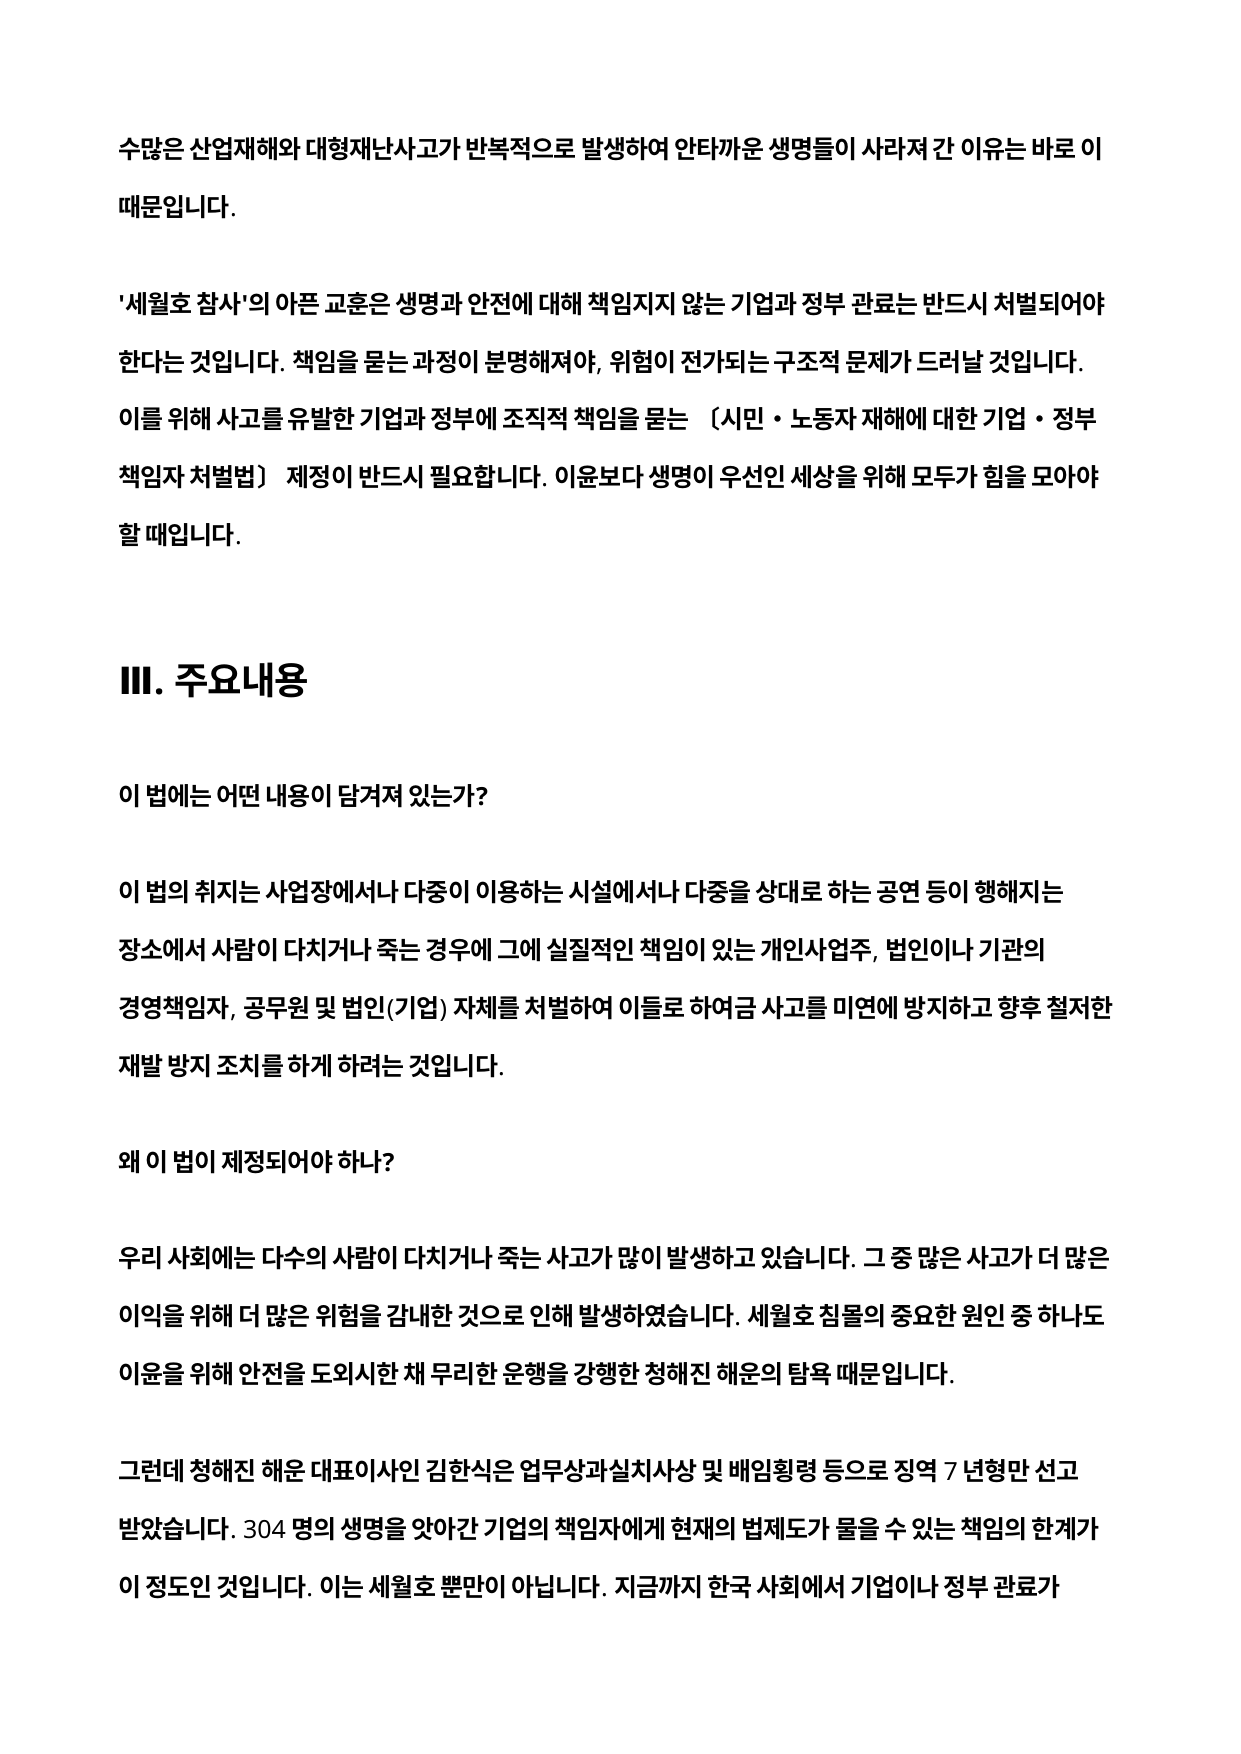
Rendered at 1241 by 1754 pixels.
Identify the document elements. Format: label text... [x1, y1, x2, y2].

text 수많은 산업재해와 대형재난사고가 반복적으로 발생하여 안타까운 생명들이 사라져 간 이유는 바로 이 때문입니다. [118, 130, 1122, 224]
text 왜 이 법이 제정되어야 하나? [118, 1143, 1122, 1179]
text '세월호 참사'의 아픈 교훈은 생명과 안전에 대해 책임지지 않는 기업과 정부 관료는 반드시 처벌되어야 한다는 것입니다. 책임을 묻는 과정이 분명해져야, 위험이 전가되는 구조적 문제가 드러날 것입니다. 이를 위해 사고를 유발한 기업과 정부에 조직적 책임을 묻는 〔시민・노동자 재해에 대한 기업・정부 책임자 처벌법〕 제정이 반드시 필요합니다. 이윤보다 생명이 우선인 세상을 위해 모두가 힘을 모아야 할 때입니다. [118, 284, 1122, 552]
text Ⅲ. 주요내용 [118, 651, 1122, 705]
text 이 법의 취지는 사업장에서나 다중이 이용하는 시설에서나 다중을 상대로 하는 공연 등이 행해지는 장소에서 사람이 다치거나 죽는 경우에 그에 실질적인 책임이 있는 개인사업주, 법인이나 기관의 경영책임자, 공무원 및 법인(기업) 자체를 처벌하여 이들로 하여금 사고를 미연에 방지하고 향후 철저한 재발 방지 조치를 하게 하려는 것입니다. [118, 872, 1122, 1082]
text 그런데 청해진 해운 대표이사인 김한식은 업무상과실치사상 및 배임횡령 등으로 징역 7년형만 선고 받았습니다. 304명의 생명을 앗아간 기업의 책임자에게 현재의 법제도가 물을 수 있는 책임의 한계가 이 정도인 것입니다. 이는 세월호 뿐만이 아닙니다. 지금까지 한국 사회에서 기업이나 정부 관료가 [118, 1451, 1122, 1603]
text 우리 사회에는 다수의 사람이 다치거나 죽는 사고가 많이 발생하고 있습니다. 그 중 많은 사고가 더 많은 이익을 위해 더 많은 위험을 감내한 것으로 인해 발생하였습니다. 세월호 침몰의 중요한 원인 중 하나도 이윤을 위해 안전을 도외시한 채 무리한 운행을 강행한 청해진 해운의 탐욕 때문입니다. [118, 1239, 1122, 1391]
text 이 법에는 어떤 내용이 담겨져 있는가? [118, 776, 1122, 812]
